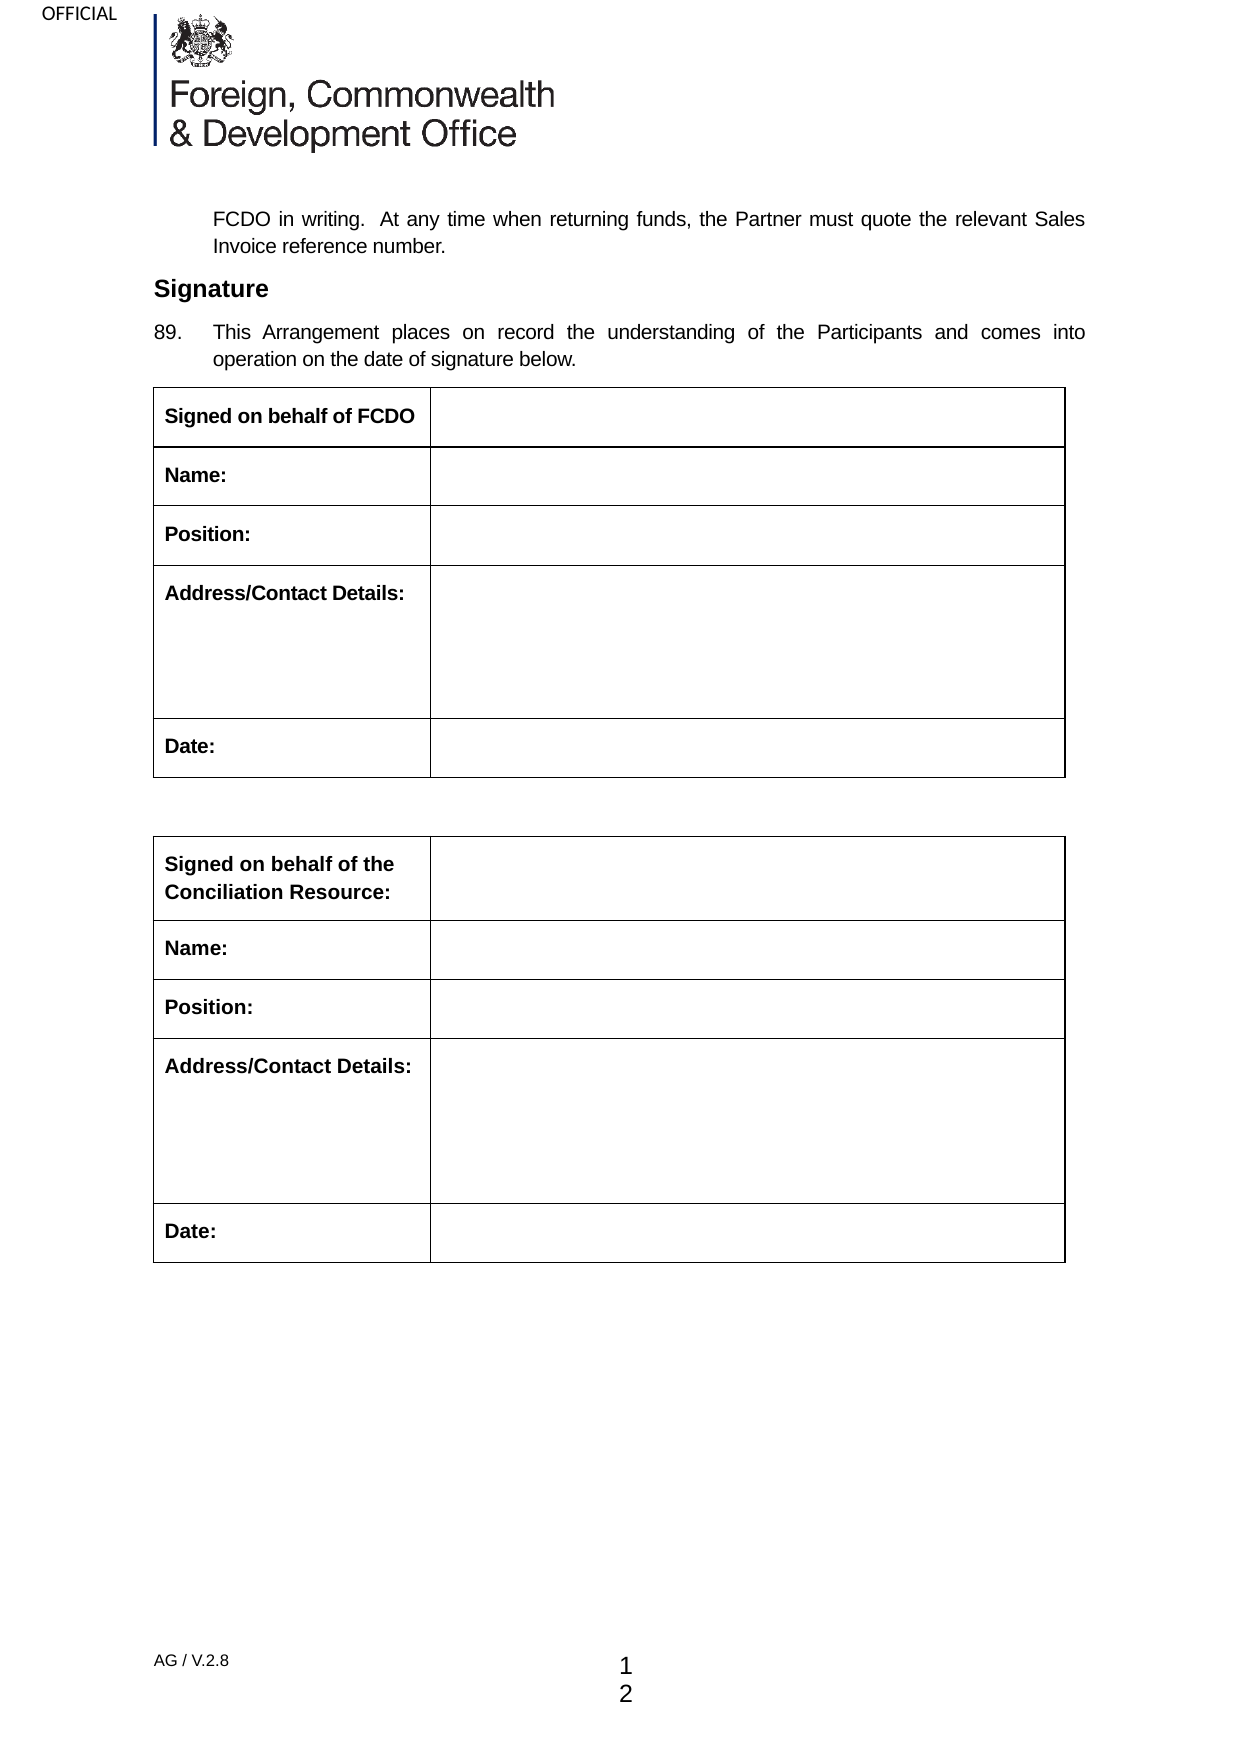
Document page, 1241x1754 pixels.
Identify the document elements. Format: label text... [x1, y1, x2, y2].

table_cell Position: [154, 506, 430, 564]
table_cell [431, 719, 1064, 777]
list FCDO in writing. At any time when returning funds, the Partner must quote the relevant Sales Invoice reference number. [153, 207, 1087, 258]
table_cell Date: [154, 1204, 430, 1262]
table_cell [431, 1204, 1064, 1262]
table_cell [431, 1039, 1064, 1203]
table_header Signed on behalf of FCDO [154, 388, 430, 446]
table_cell Signed on behalf of the Conciliation Resource: [154, 837, 430, 919]
list This Arrangement places on record the understanding of the Participants and comes into operation on the date of signature below. [153, 320, 1087, 371]
table_cell Position: [154, 980, 430, 1038]
table_cell [431, 980, 1064, 1038]
table_cell [431, 506, 1064, 564]
table_cell [431, 448, 1064, 505]
table_cell [431, 566, 1064, 717]
table_cell Name: [154, 921, 430, 979]
table_cell Name: [154, 448, 430, 505]
table_cell Address/Contact Details: [154, 566, 430, 717]
table_cell [431, 837, 1064, 919]
table_header [431, 388, 1064, 446]
table_cell Address/Contact Details: [154, 1039, 430, 1203]
table_cell [431, 921, 1064, 979]
table_cell [153, 778, 1065, 836]
table_cell Date: [154, 719, 430, 777]
text Signature [153, 274, 1087, 303]
